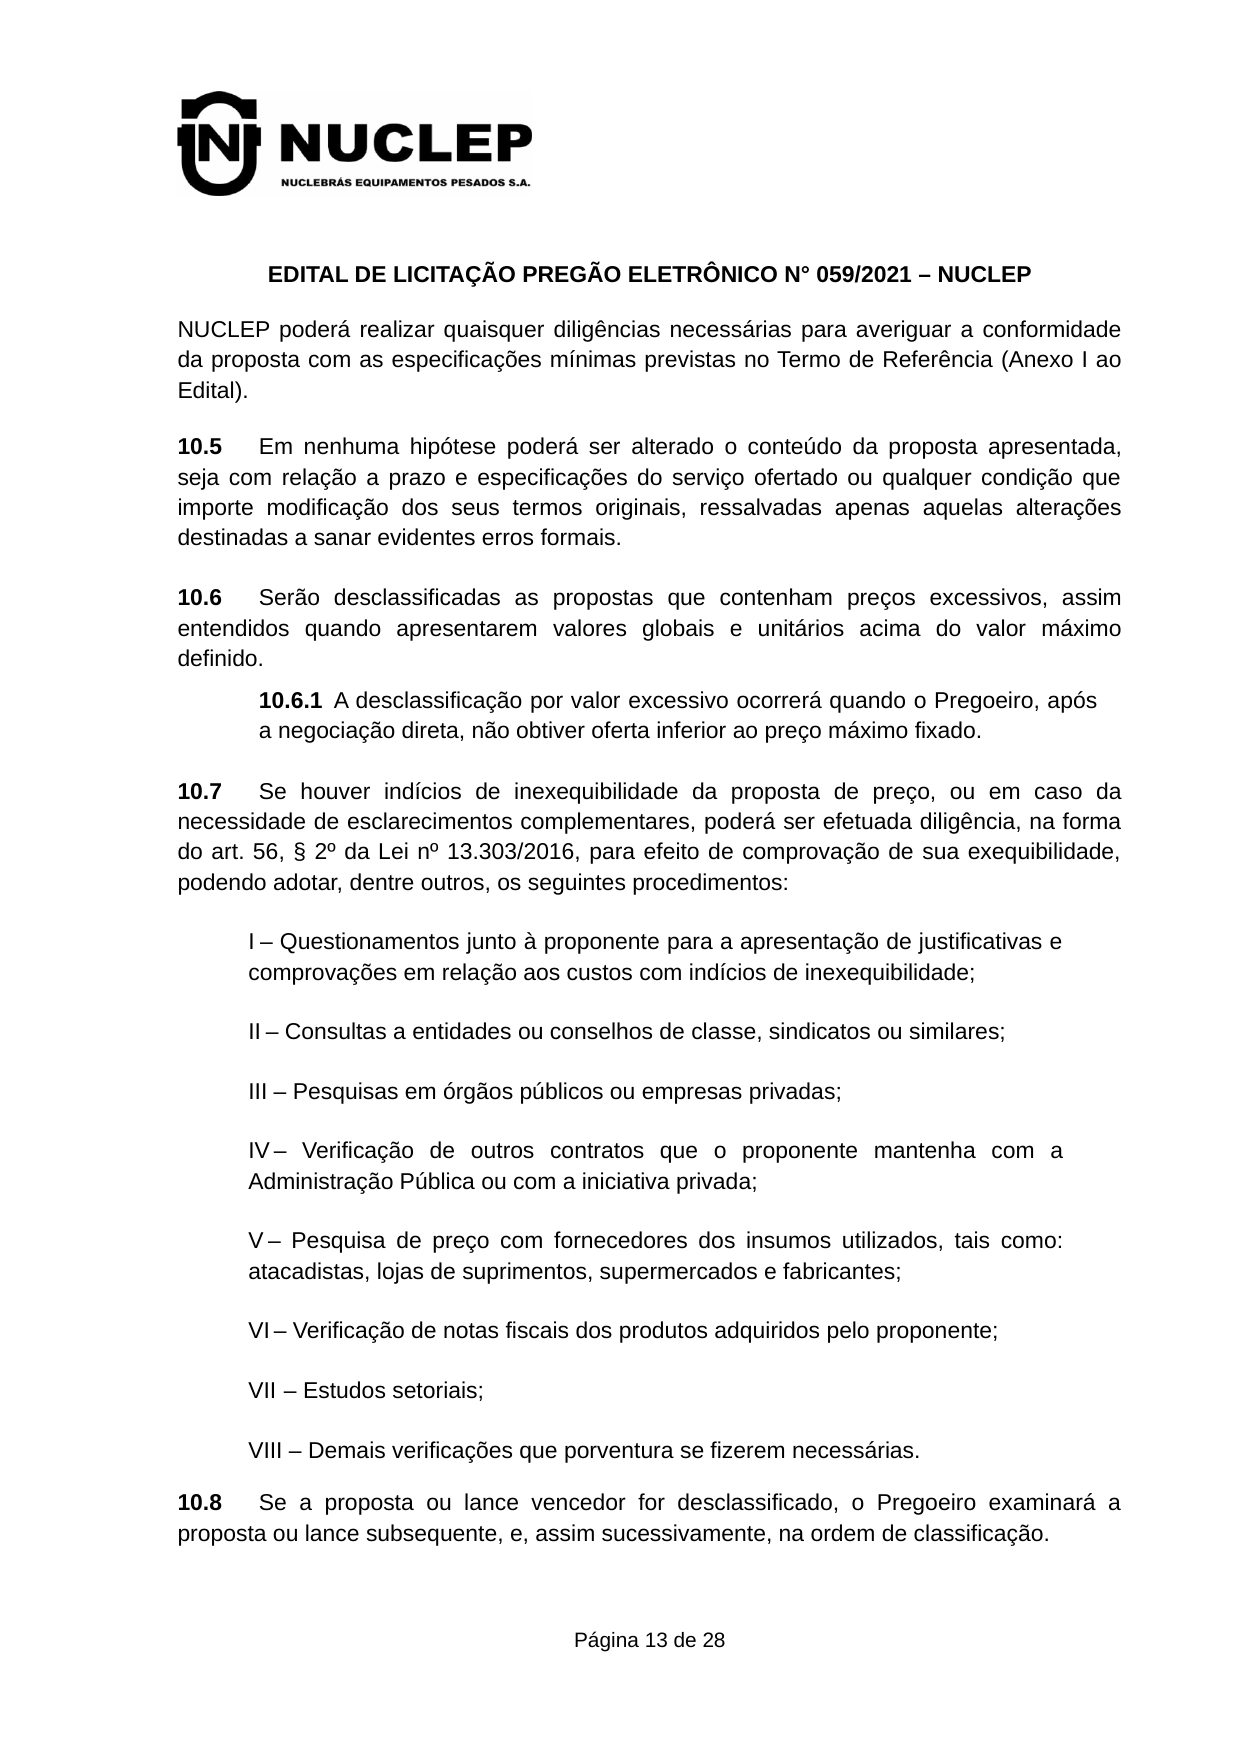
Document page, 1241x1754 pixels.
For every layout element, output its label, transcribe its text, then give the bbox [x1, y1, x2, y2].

text VIII – Demais verificações que porventura se fizerem necessárias. [248, 1437, 1064, 1463]
list Em nenhuma hipótese poderá ser alterado o conteúdo da proposta apresentada, seja com relação a prazo e especificações do serviço ofertado ou qualquer condição que importe modificação dos seus termos originais, ressalvadas apenas aquelas alterações destinadas a sanar evidentes erros formais. [177, 433, 1122, 550]
list – Consultas a entidades ou conselhos de classe, sindicatos ou similares; [248, 1018, 1064, 1044]
list – Questionamentos junto à proponente para a apresentação de justificativas e comprovações em relação aos custos com indícios de inexequibilidade; [248, 928, 1064, 985]
list Serão desclassificadas as propostas que contenham preços excessivos, assim entendidos quando apresentarem valores globais e unitários acima do valor máximo definido. [177, 584, 1122, 671]
list – Verificação de notas fiscais dos produtos adquiridos pelo proponente; [248, 1317, 1064, 1344]
list – Verificação de outros contratos que o proponente mantenha com a Administração Pública ou com a iniciativa privada; [248, 1137, 1064, 1194]
picture [177, 91, 532, 196]
list Se houver indícios de inexequibilidade da proposta de preço, ou em caso da necessidade de esclarecimentos complementares, poderá ser efetuada diligência, na forma do art. 56, § 2º da Lei nº 13.303/2016, para efeito de comprovação de sua exequibilidade, podendo adotar, dentre outros, os seguintes procedimentos: [177, 778, 1122, 895]
list NUCLEP poderá realizar quaisquer diligências necessárias para averiguar a conformidade da proposta com as especificações mínimas previstas no Termo de Referência (Anexo I ao Edital). [177, 316, 1122, 403]
list – Estudos setoriais; [248, 1377, 1122, 1403]
list Se a proposta ou lance vencedor for desclassificado, o Pregoeiro examinará a proposta ou lance subsequente, e, assim sucessivamente, na ordem de classificação. [177, 1489, 1122, 1546]
list – Pesquisa de preço com fornecedores dos insumos utilizados, tais como: atacadistas, lojas de suprimentos, supermercados e fabricantes; [248, 1227, 1064, 1284]
list A desclassificação por valor excessivo ocorrerá quando o Pregoeiro, após a negociação direta, não obtiver oferta inferior ao preço máximo fixado. [259, 687, 1098, 744]
text III – Pesquisas em órgãos públicos ou empresas privadas; [248, 1078, 1064, 1104]
